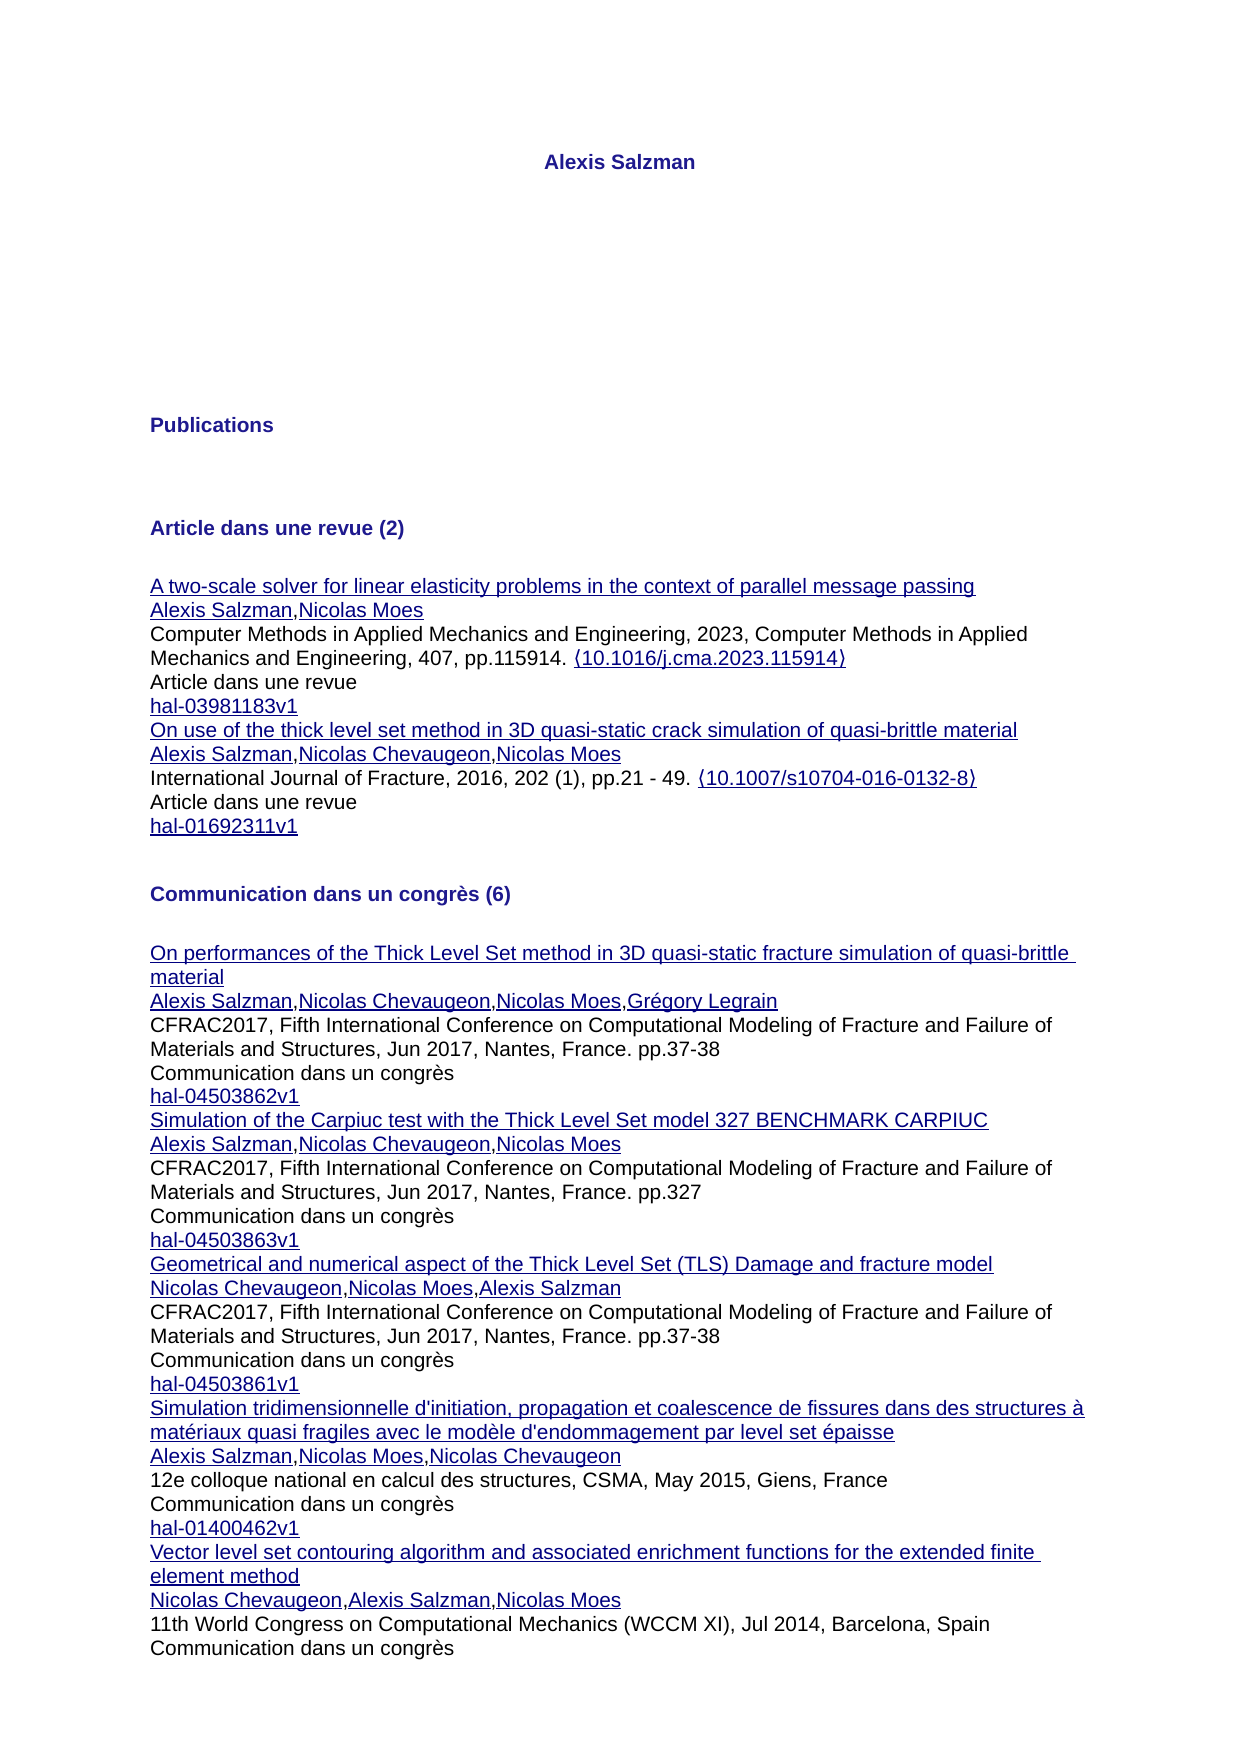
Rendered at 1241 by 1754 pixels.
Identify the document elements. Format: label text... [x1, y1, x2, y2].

table_cell Geometrical and numerical aspect of the Thick Level Set (TLS) Damage and fracture model Nicolas Chevaugeon,Nicolas Moes,Alexis Salzman CFRAC2017, Fifth International Conference on Computational Modeling of Fracture and Failure of Materials and Structures, Jun 2017, Nantes, France. pp.37-38 Communication dans un congrès hal-04503861v1 [150, 1252, 1090, 1396]
table_cell Simulation of the Carpiuc test with the Thick Level Set model 327 BENCHMARK CARPIUC Alexis Salzman,Nicolas Chevaugeon,Nicolas Moes CFRAC2017, Fifth International Conference on Computational Modeling of Fracture and Failure of Materials and Structures, Jun 2017, Nantes, France. pp.327 Communication dans un congrès hal-04503863v1 [150, 1108, 1090, 1252]
table_cell On use of the thick level set method in 3D quasi-static crack simulation of quasi-brittle material Alexis Salzman,Nicolas Chevaugeon,Nicolas Moes International Journal of Fracture, 2016, 202 (1), pp.21 - 49. ⟨10.1007/s10704-016-0132-8⟩ Article dans une revue hal-01692311v1 [150, 718, 1090, 837]
table_cell Simulation tridimensionnelle d'initiation, propagation et coalescence de fissures dans des structures à matériaux quasi fragiles avec le modèle d'endommagement par level set épaisse Alexis Salzman,Nicolas Moes,Nicolas Chevaugeon 12e colloque national en calcul des structures, CSMA, May 2015, Giens, France Communication dans un congrès hal-01400462v1 [150, 1396, 1090, 1539]
subtitle Alexis Salzman [150, 150, 1090, 174]
subtitle Communication dans un congrès (6) [150, 882, 1090, 906]
subtitle Article dans une revue (2) [150, 516, 1090, 539]
table_header A two-scale solver for linear elasticity problems in the context of parallel message passing Alexis Salzman,Nicolas Moes Computer Methods in Applied Mechanics and Engineering, 2023, Computer Methods in Applied Mechanics and Engineering, 407, pp.115914. ⟨10.1016/j.cma.2023.115914⟩ Article dans une revue hal-03981183v1 [150, 574, 1090, 718]
table_cell Vector level set contouring algorithm and associated enrichment functions for the extended finite element method Nicolas Chevaugeon,Alexis Salzman,Nicolas Moes 11th World Congress on Computational Mechanics (WCCM XI), Jul 2014, Barcelona, Spain Communication dans un congrès [150, 1540, 1090, 1659]
subtitle Publications [150, 412, 1090, 436]
table_header On performances of the Thick Level Set method in 3D quasi-static fracture simulation of quasi-brittle material Alexis Salzman,Nicolas Chevaugeon,Nicolas Moes,Grégory Legrain CFRAC2017, Fifth International Conference on Computational Modeling of Fracture and Failure of Materials and Structures, Jun 2017, Nantes, France. pp.37-38 Communication dans un congrès hal-04503862v1 [150, 941, 1090, 1108]
